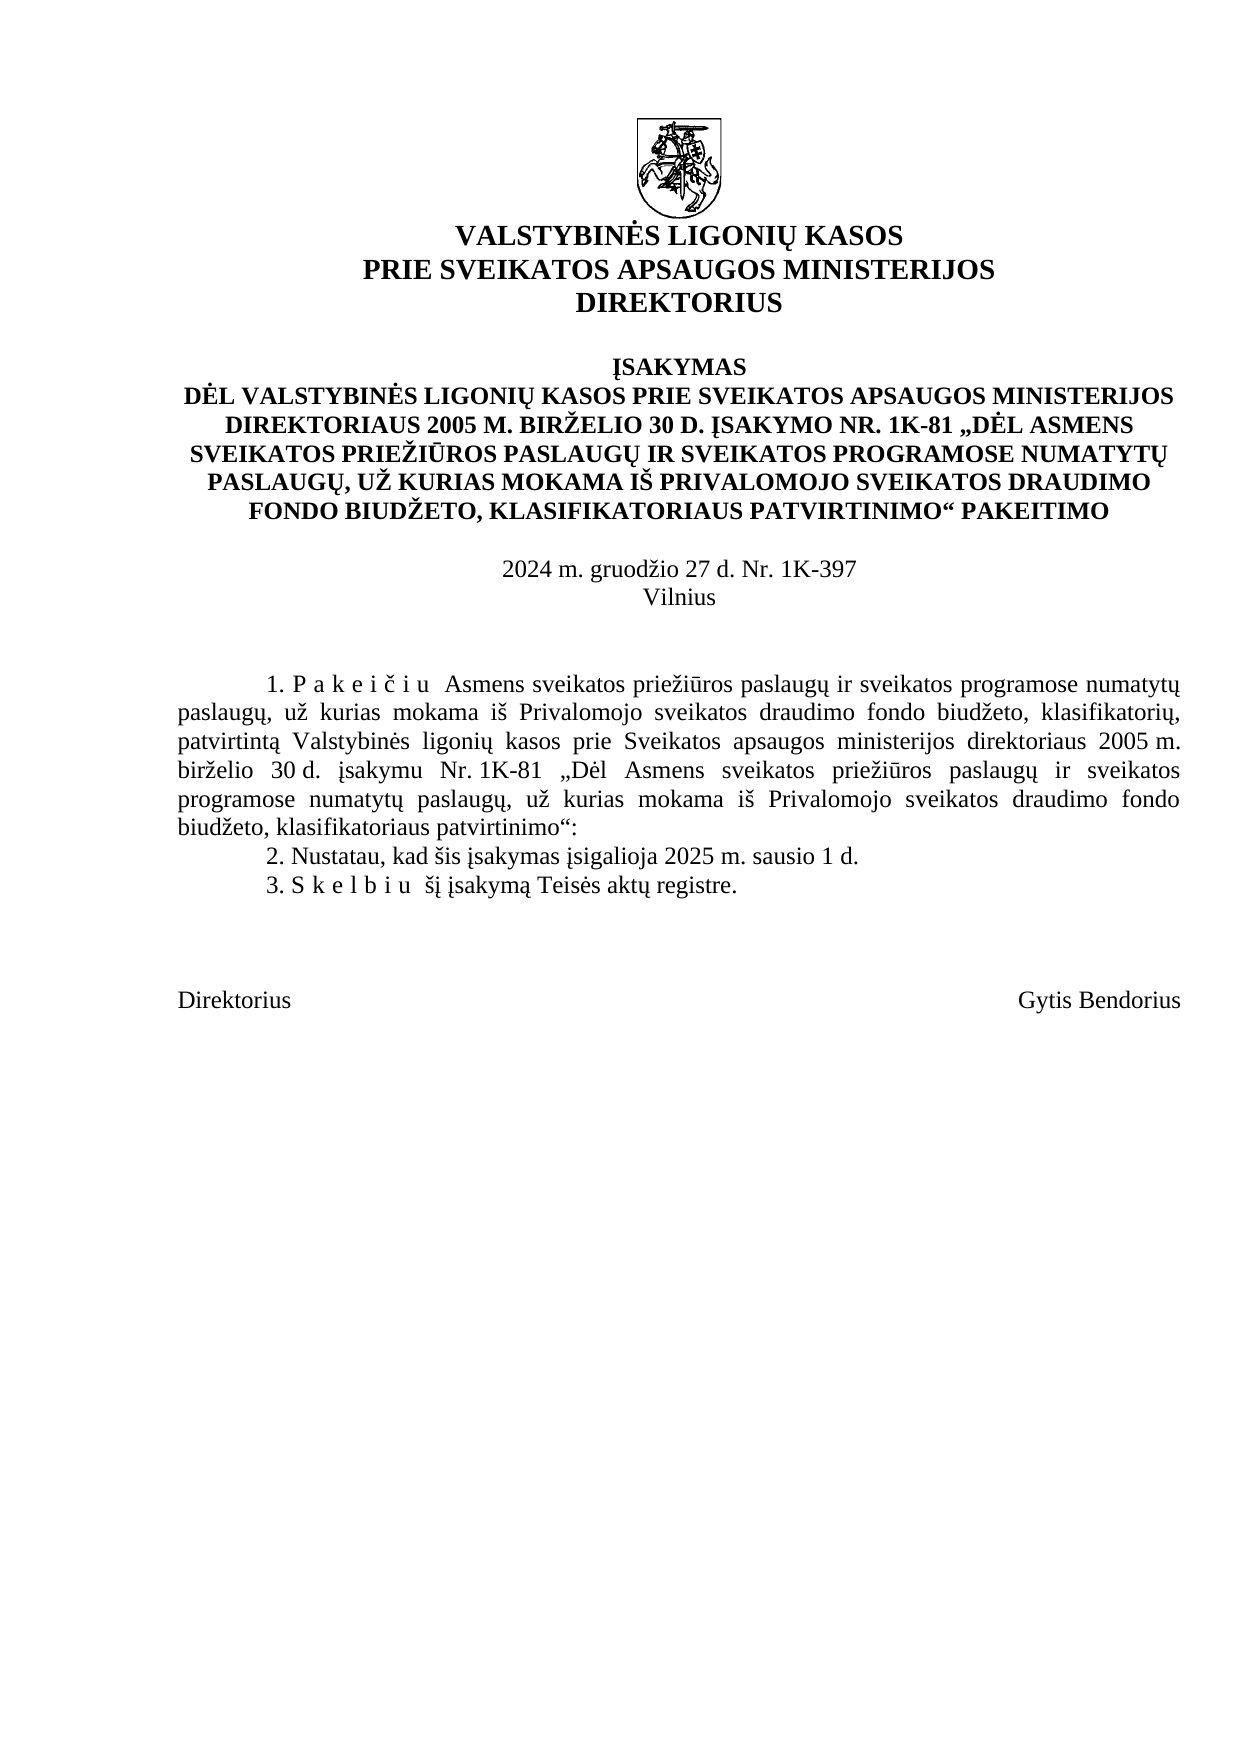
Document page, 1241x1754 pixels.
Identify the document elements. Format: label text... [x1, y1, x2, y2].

text 3. Skelbiu šį įsakymą Teisės aktų registre. [177, 870, 1181, 899]
text 1. Pakeičiu Asmens sveikatos priežiūros paslaugų ir sveikatos programose numatytų paslaugų, už kurias mokama iš Privalomojo sveikatos draudimo fondo biudžeto, klasifikatorių, patvirtintą Valstybinės ligonių kasos prie Sveikatos apsaugos ministerijos direktoriaus 2005 m. birželio 30 d. įsakymu Nr. 1K-81 „Dėl Asmens sveikatos priežiūros paslaugų ir sveikatos programose numatytų paslaugų, už kurias mokama iš Privalomojo sveikatos draudimo fondo biudžeto, klasifikatoriaus patvirtinimo“: [177, 669, 1181, 841]
text 2024 m. gruodžio 27 d. Nr. 1K-397 [177, 554, 1181, 582]
text Vilnius [177, 582, 1181, 611]
text VALSTYBINĖS LIGONIŲ KASOS [177, 218, 1181, 252]
text DĖL VALSTYBINĖS LIGONIŲ KASOS PRIE SVEIKATOS APSAUGOS MINISTERIJOS DIREKTORIAUS 2005 M. BIRŽELIO 30 D. ĮSAKYMO NR. 1K-81 „DĖL ASMENS SVEIKATOS PRIEŽIŪROS PASLAUGŲ IR SVEIKATOS PROGRAMOSE NUMATYTŲ PASLAUGŲ, UŽ KURIAS MOKAMA IŠ PRIVALOMOJO SVEIKATOS DRAUDIMO FONDO BIUDŽETO, KLASIFIKATORIAUS PATVIRTINIMO“ PAKEITIMO [177, 381, 1181, 525]
text ĮSAKYMAS [177, 352, 1181, 381]
text Direktorius Gytis Bendorius [177, 985, 1181, 1014]
text 2. Nustatau, kad šis įsakymas įsigalioja 2025 m. sausio 1 d. [177, 841, 1181, 870]
text DIREKTORIUS [177, 285, 1181, 319]
text PRIE SVEIKATOS APSAUGOS MINISTERIJOS [177, 252, 1181, 285]
